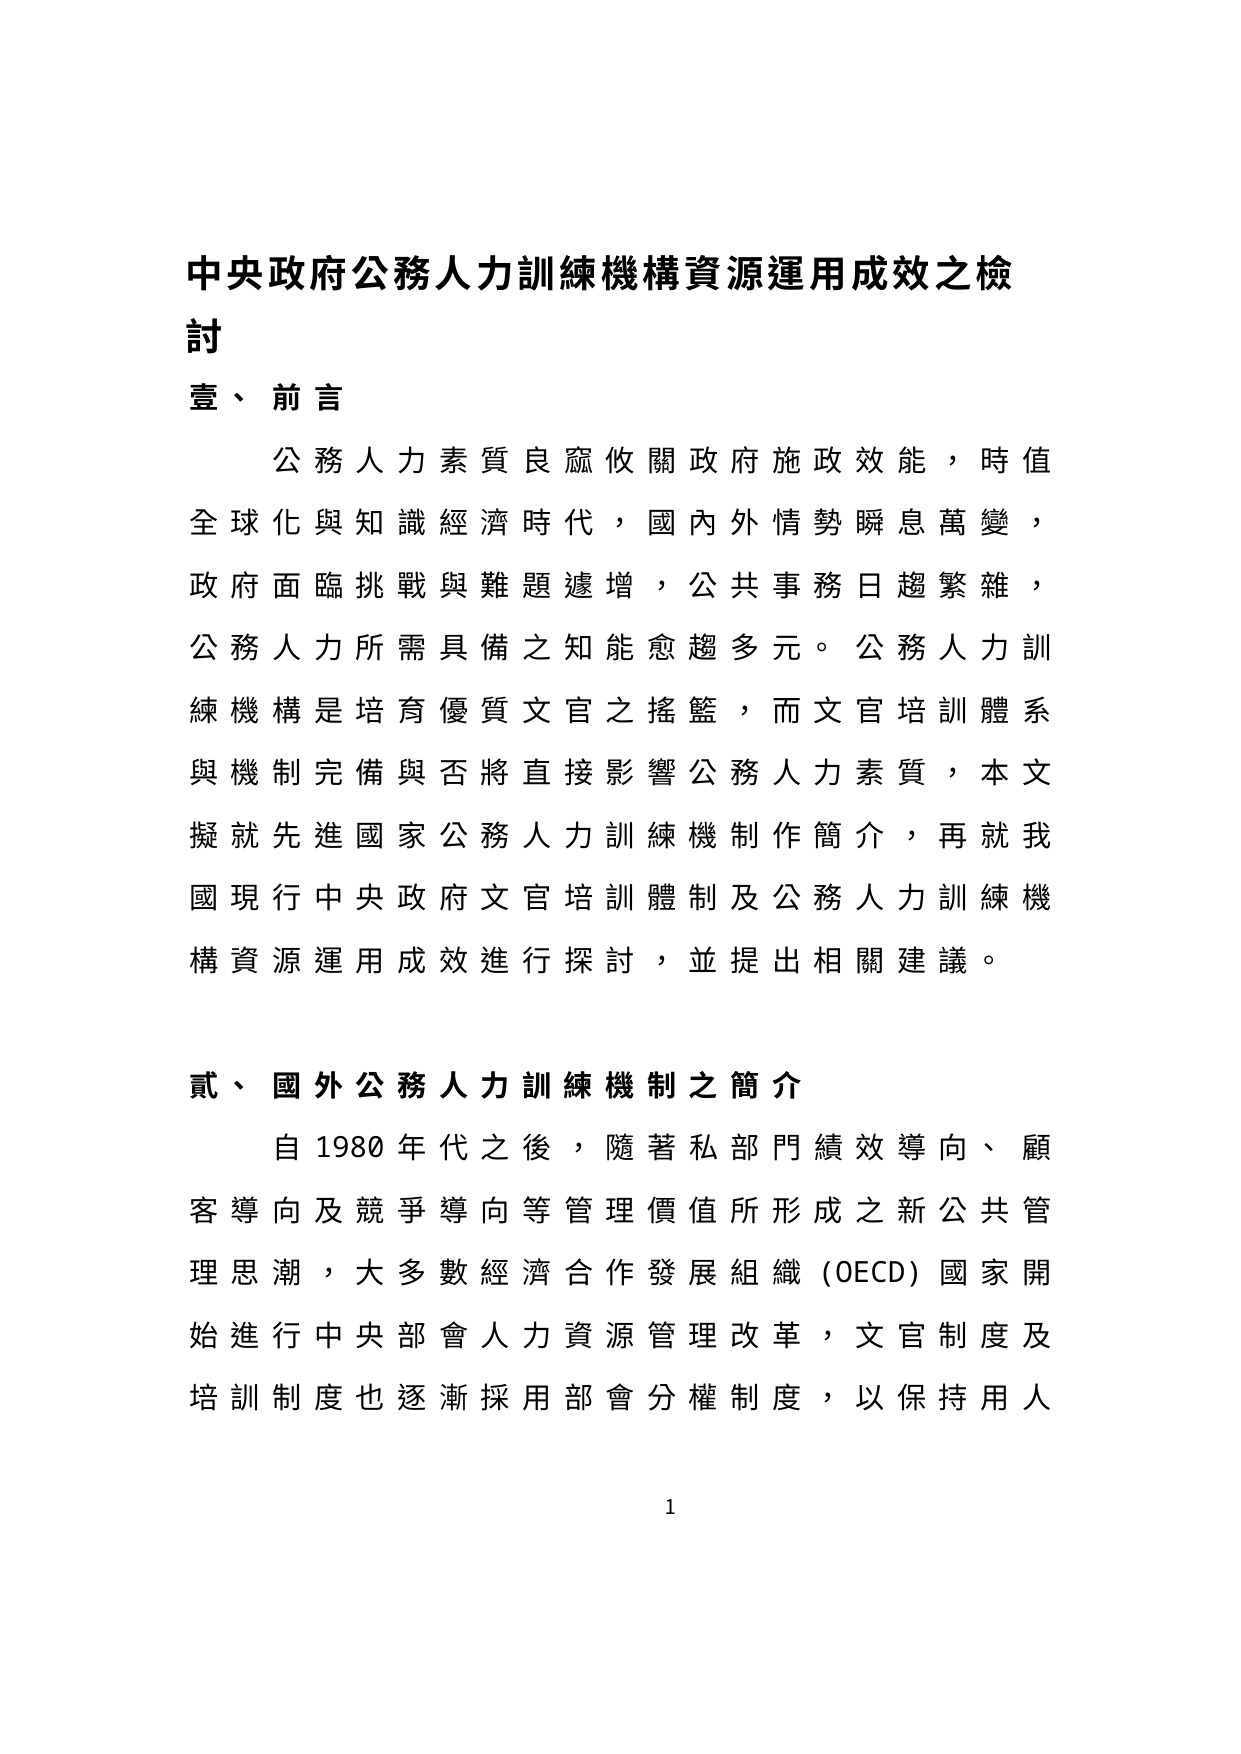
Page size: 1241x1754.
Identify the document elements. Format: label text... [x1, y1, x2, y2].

text 中央政府公務人力訓練機構資源運用成效之檢討 [183, 229, 1028, 354]
text 貳、國外公務人力訓練機制之簡介 [183, 1042, 1058, 1104]
text 公務人力素質良窳攸關政府施政效能，時值全球化與知識經濟時代，國內外情勢瞬息萬變，政府面臨挑戰與難題遽增，公共事務日趨繁雜，公務人力所需具備之知能愈趨多元。公務人力訓練機構是培育優質文官之搖籃，而文官培訓體系與機制完備與否將直接影響公務人力素質，本文擬就先進國家公務人力訓練機制作簡介，再就我國現行中央政府文官培訓體制及公務人力訓練機構資源運用成效進行探討，並提出相關建議。 [183, 417, 1058, 979]
text 自1980年代之後，隨著私部門績效導向、顧客導向及競爭導向等管理價值所形成之新公共管理思潮，大多數經濟合作發展組織(OECD)國家開始進行中央部會人力資源管理改革，文官制度及培訓制度也逐漸採用部會分權制度，以保持用人 [183, 1104, 1058, 1417]
text 壹、前言 [183, 354, 1058, 417]
